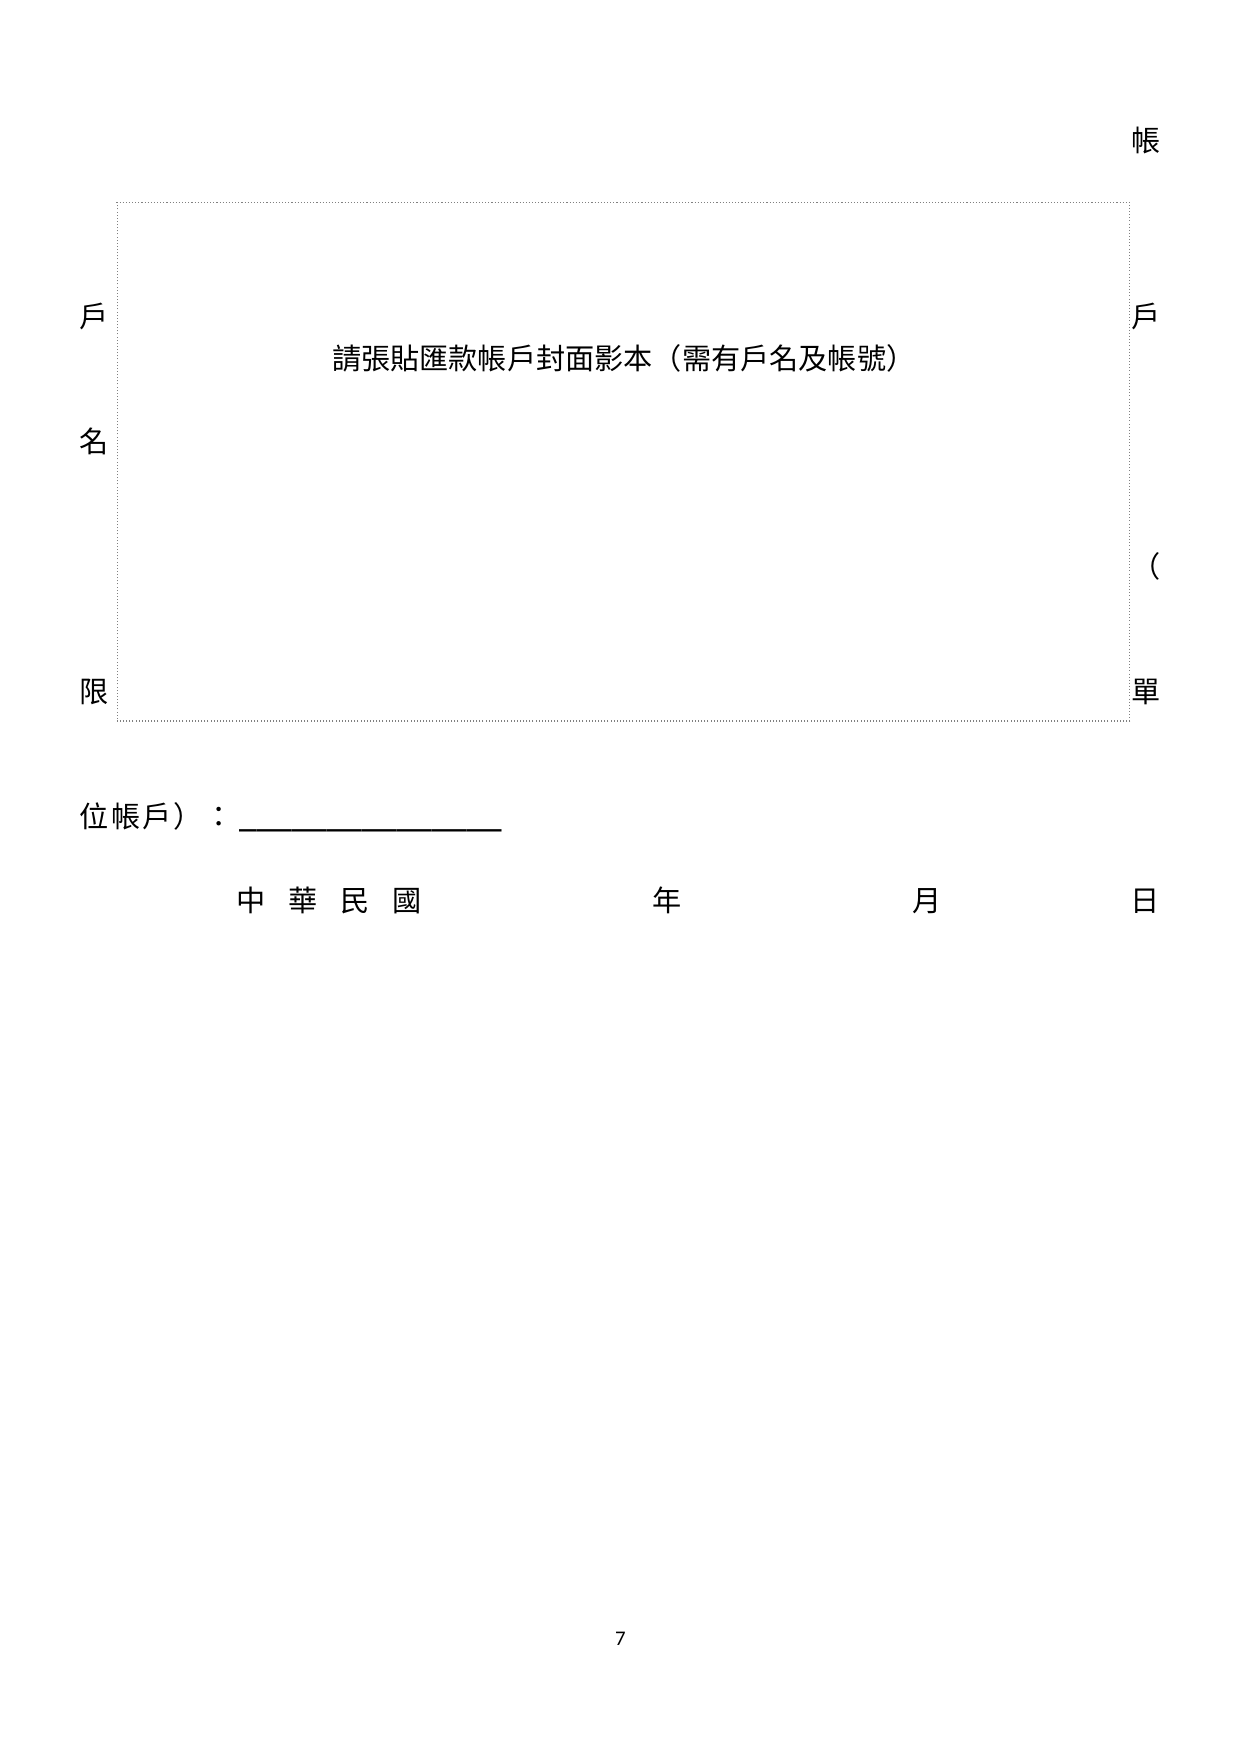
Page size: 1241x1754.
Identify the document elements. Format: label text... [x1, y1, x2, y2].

text 請張貼匯款帳戶封面影本（需有戶名及帳號） [133, 336, 1114, 378]
text 帳戶戶名（限單位帳戶）：_______________ [78, 107, 1162, 857]
text 中 華 民 國 年 月 日 [78, 857, 1162, 919]
